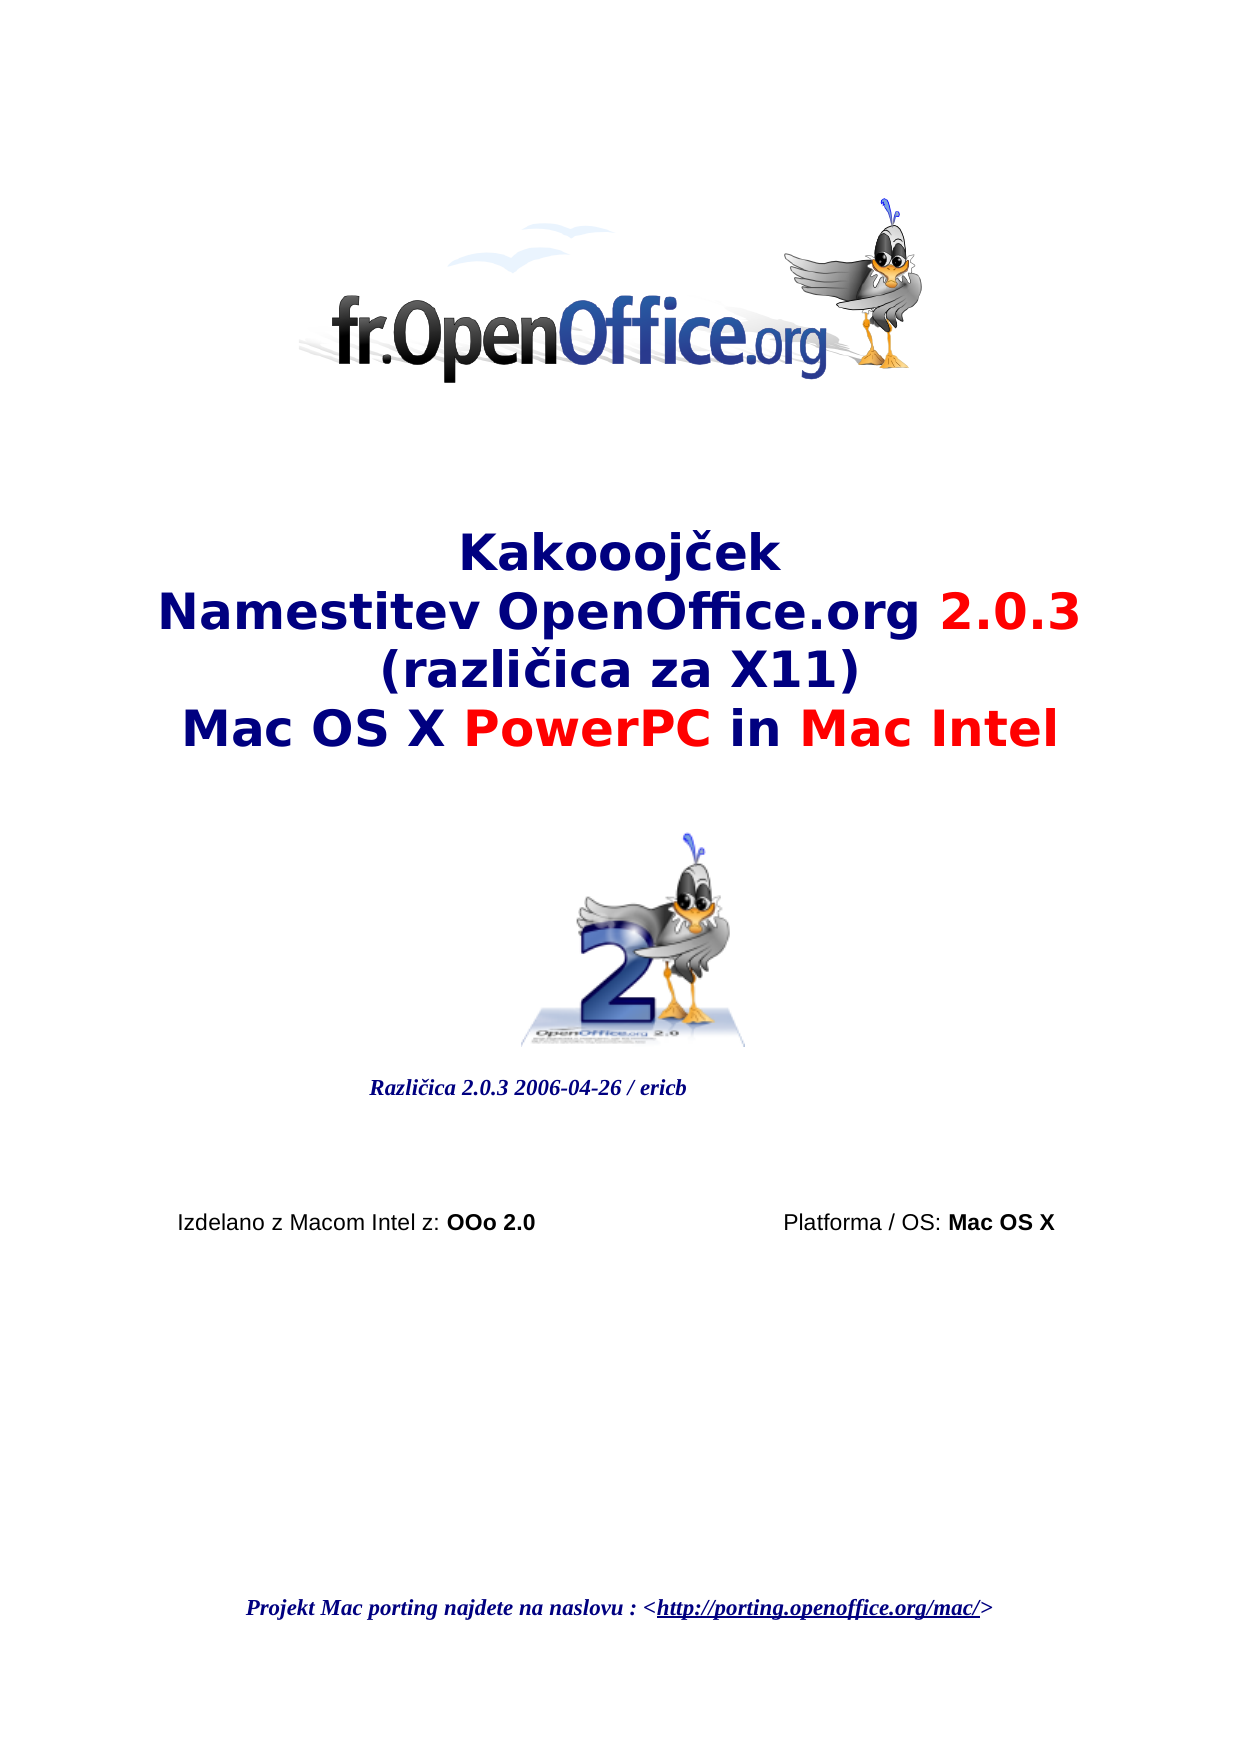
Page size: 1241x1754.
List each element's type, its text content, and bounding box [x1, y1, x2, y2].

subtitle Projekt Mac porting najdete na naslovu : <http://porting.openoffice.org/mac/> [118, 1594, 1122, 1620]
picture [521, 822, 745, 1047]
text Izdelano z Macom Intel z: OOo 2.0 Platforma / OS: Mac OS X [177, 1209, 1063, 1236]
title Namestitev OpenOffice.org 2.0.3 [118, 583, 1122, 641]
picture [298, 188, 942, 403]
title (različica za X11) [118, 641, 1122, 700]
title Kakooojček [118, 524, 1122, 583]
title Mac OS X PowerPC in Mac Intel [118, 700, 1122, 758]
subtitle Različica 2.0.3 2006-04-26 / ericb [369, 1075, 871, 1100]
